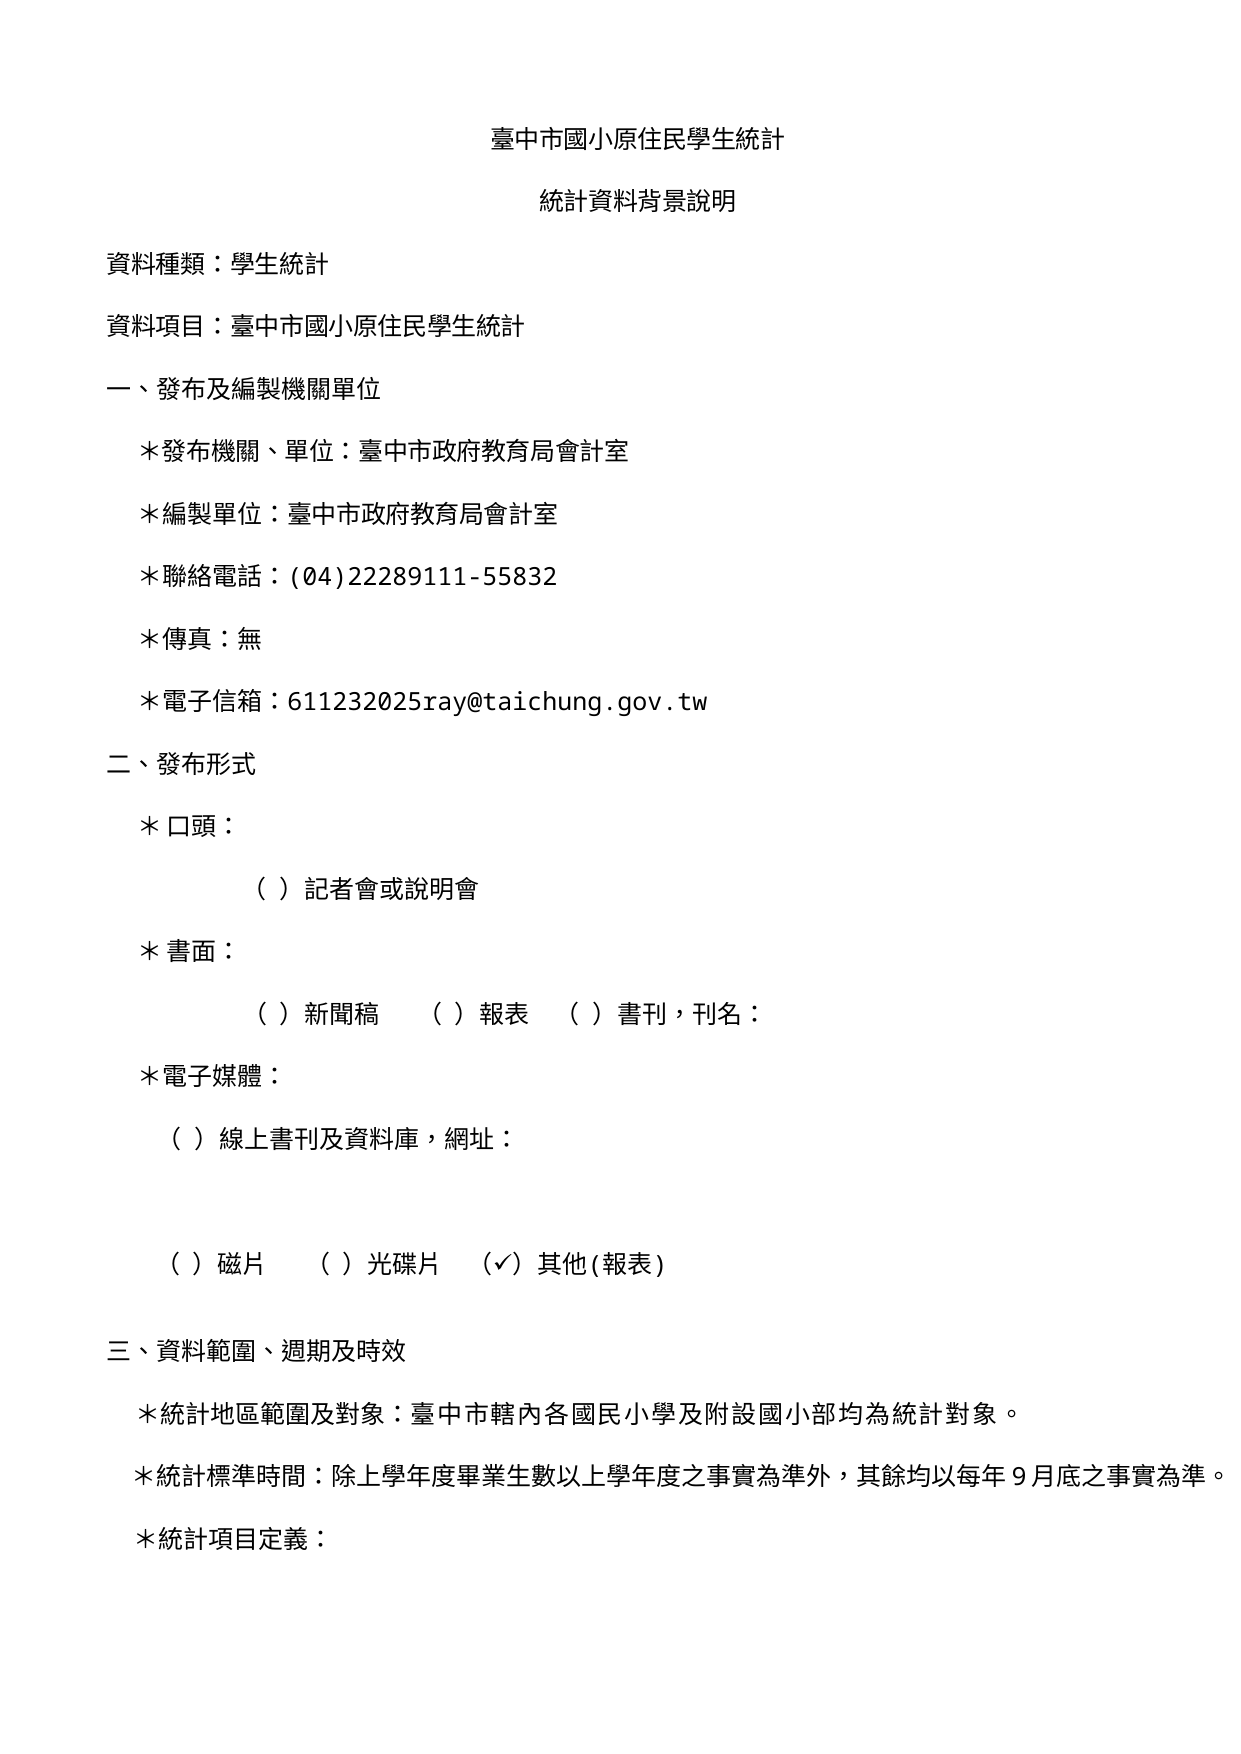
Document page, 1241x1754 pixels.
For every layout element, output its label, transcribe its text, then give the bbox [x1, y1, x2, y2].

text ＊電子信箱：611232025ray@taichung.gov.tw [137, 658, 1169, 721]
text （ ）記者會或說明會 [106, 846, 1169, 908]
text ＊統計標準時間：除上學年度畢業生數以上學年度之事實為準外，其餘均以每年9月底之事實為準。 [131, 1433, 1214, 1496]
text （ ）新聞稿 （ ）報表 （ ）書刊，刊名： [137, 971, 1169, 1033]
text ＊統計項目定義： [133, 1496, 1169, 1558]
text 資料項目：臺中市國小原住民學生統計 [106, 283, 1169, 346]
text 統計資料背景說明 [106, 158, 1169, 221]
text ＊電子媒體： [137, 1033, 1169, 1096]
text ＊發布機關、單位：臺中市政府教育局會計室 [137, 408, 1169, 471]
text ＊傳真：無 [137, 596, 1169, 658]
text ＊聯絡電話：(04)22289111-55832 [137, 533, 1169, 596]
text 臺中市國小原住民學生統計 [106, 96, 1169, 158]
text （ ）磁片 （ ）光碟片 （）其他(報表) [106, 1221, 1203, 1283]
text （ ）線上書刊及資料庫，網址： [106, 1096, 1203, 1158]
text 一、發布及編製機關單位 [106, 346, 1169, 408]
text ＊編製單位：臺中市政府教育局會計室 [137, 471, 1169, 533]
list 口頭： [137, 783, 1169, 846]
list 書面： [137, 908, 1169, 971]
text 三、資料範圍、週期及時效 [106, 1308, 1169, 1371]
text 二、發布形式 [106, 721, 1169, 783]
text 資料種類：學生統計 [106, 221, 1169, 283]
text ＊統計地區範圍及對象：臺中市轄內各國民小學及附設國小部均為統計對象。 [136, 1371, 1169, 1433]
